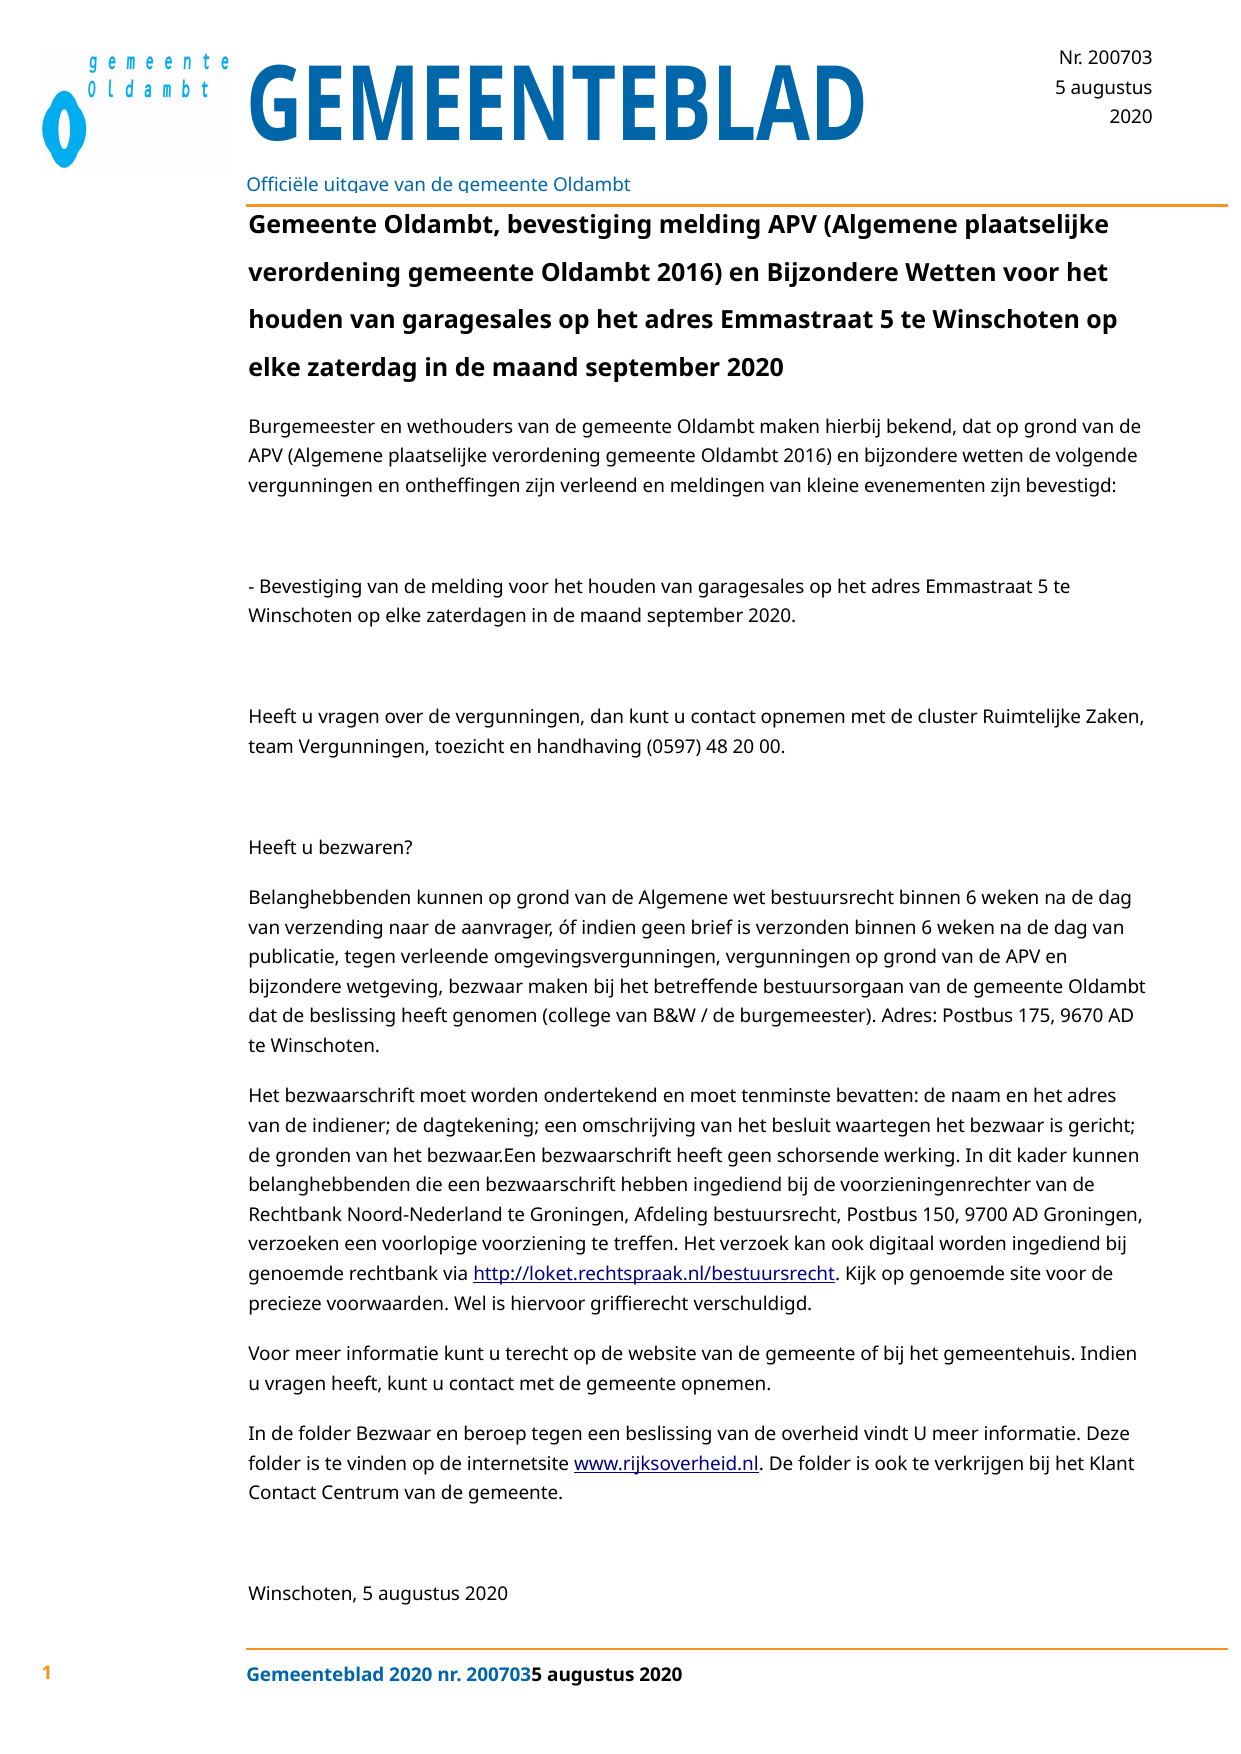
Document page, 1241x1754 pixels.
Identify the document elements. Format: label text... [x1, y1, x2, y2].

text - Bevestiging van de melding voor het houden van garagesales op het adres Emmastraat 5 te Winschoten op elke zaterdagen in de maand september 2020. [248, 573, 1152, 628]
text Heeft u vragen over de vergunningen, dan kunt u contact opnemen met de cluster Ruimtelijke Zaken, team Vergunningen, toezicht en handhaving (0597) 48 20 00. [248, 703, 1152, 759]
text Het bezwaarschrift moet worden ondertekend en moet tenminste bevatten: de naam en het adres van de indiener; de dagtekening; een omschrijving van het besluit waartegen het bezwaar is gericht; de gronden van het bezwaar.Een bezwaarschrift heeft geen schorsende werking. In dit kader kunnen belanghebbenden die een bezwaarschrift hebben ingediend bij de voorzieningenrechter van de Rechtbank Noord-Nederland te Groningen, Afdeling bestuursrecht, Postbus 150, 9700 AD Groningen, verzoeken een voorlopige voorziening te treffen. Het verzoek kan ook digitaal worden ingediend bij genoemde rechtbank via http://loket.rechtspraak.nl/bestuursrecht. Kijk op genoemde site voor de precieze voorwaarden. Wel is hiervoor griffierecht verschuldigd. [248, 1083, 1152, 1316]
text Winschoten, 5 augustus 2020 [248, 1580, 1152, 1606]
text Voor meer informatie kunt u terecht op de website van de gemeente of bij het gemeentehuis. Indien u vragen heeft, kunt u contact met de gemeente opnemen. [248, 1340, 1152, 1396]
text Heeft u bezwaren? [248, 834, 1152, 860]
text Gemeente Oldambt, bevestiging melding APV (Algemene plaatselijke verordening gemeente Oldambt 2016) en Bijzondere Wetten voor het houden van garagesales op het adres Emmastraat 5 te Winschoten op elke zaterdag in de maand september 2020 [248, 207, 1152, 384]
text Burgemeester en wethouders van de gemeente Oldambt maken hierbij bekend, dat op grond van de APV (Algemene plaatselijke verordening gemeente Oldambt 2016) en bijzondere wetten de volgende vergunningen en ontheffingen zijn verleend en meldingen van kleine evenementen zijn bevestigd: [248, 413, 1152, 498]
picture [41, 47, 231, 172]
text In de folder Bezwaar en beroep tegen een beslissing van de overheid vindt U meer informatie. Deze folder is te vinden op de internetsite www.rijksoverheid.nl. De folder is ook te verkrijgen bij het Klant Contact Centrum van de gemeente. [248, 1420, 1152, 1505]
text Belanghebbenden kunnen op grond van de Algemene wet bestuursrecht binnen 6 weken na de dag van verzending naar de aanvrager, óf indien geen brief is verzonden binnen 6 weken na de dag van publicatie, tegen verleende omgevingsvergunningen, vergunningen op grond van de APV en bijzondere wetgeving, bezwaar maken bij het betreffende bestuursorgaan van de gemeente Oldambt dat de beslissing heeft genomen (college van B&W / de burgemeester). Adres: Postbus 175, 9670 AD te Winschoten. [248, 884, 1152, 1058]
